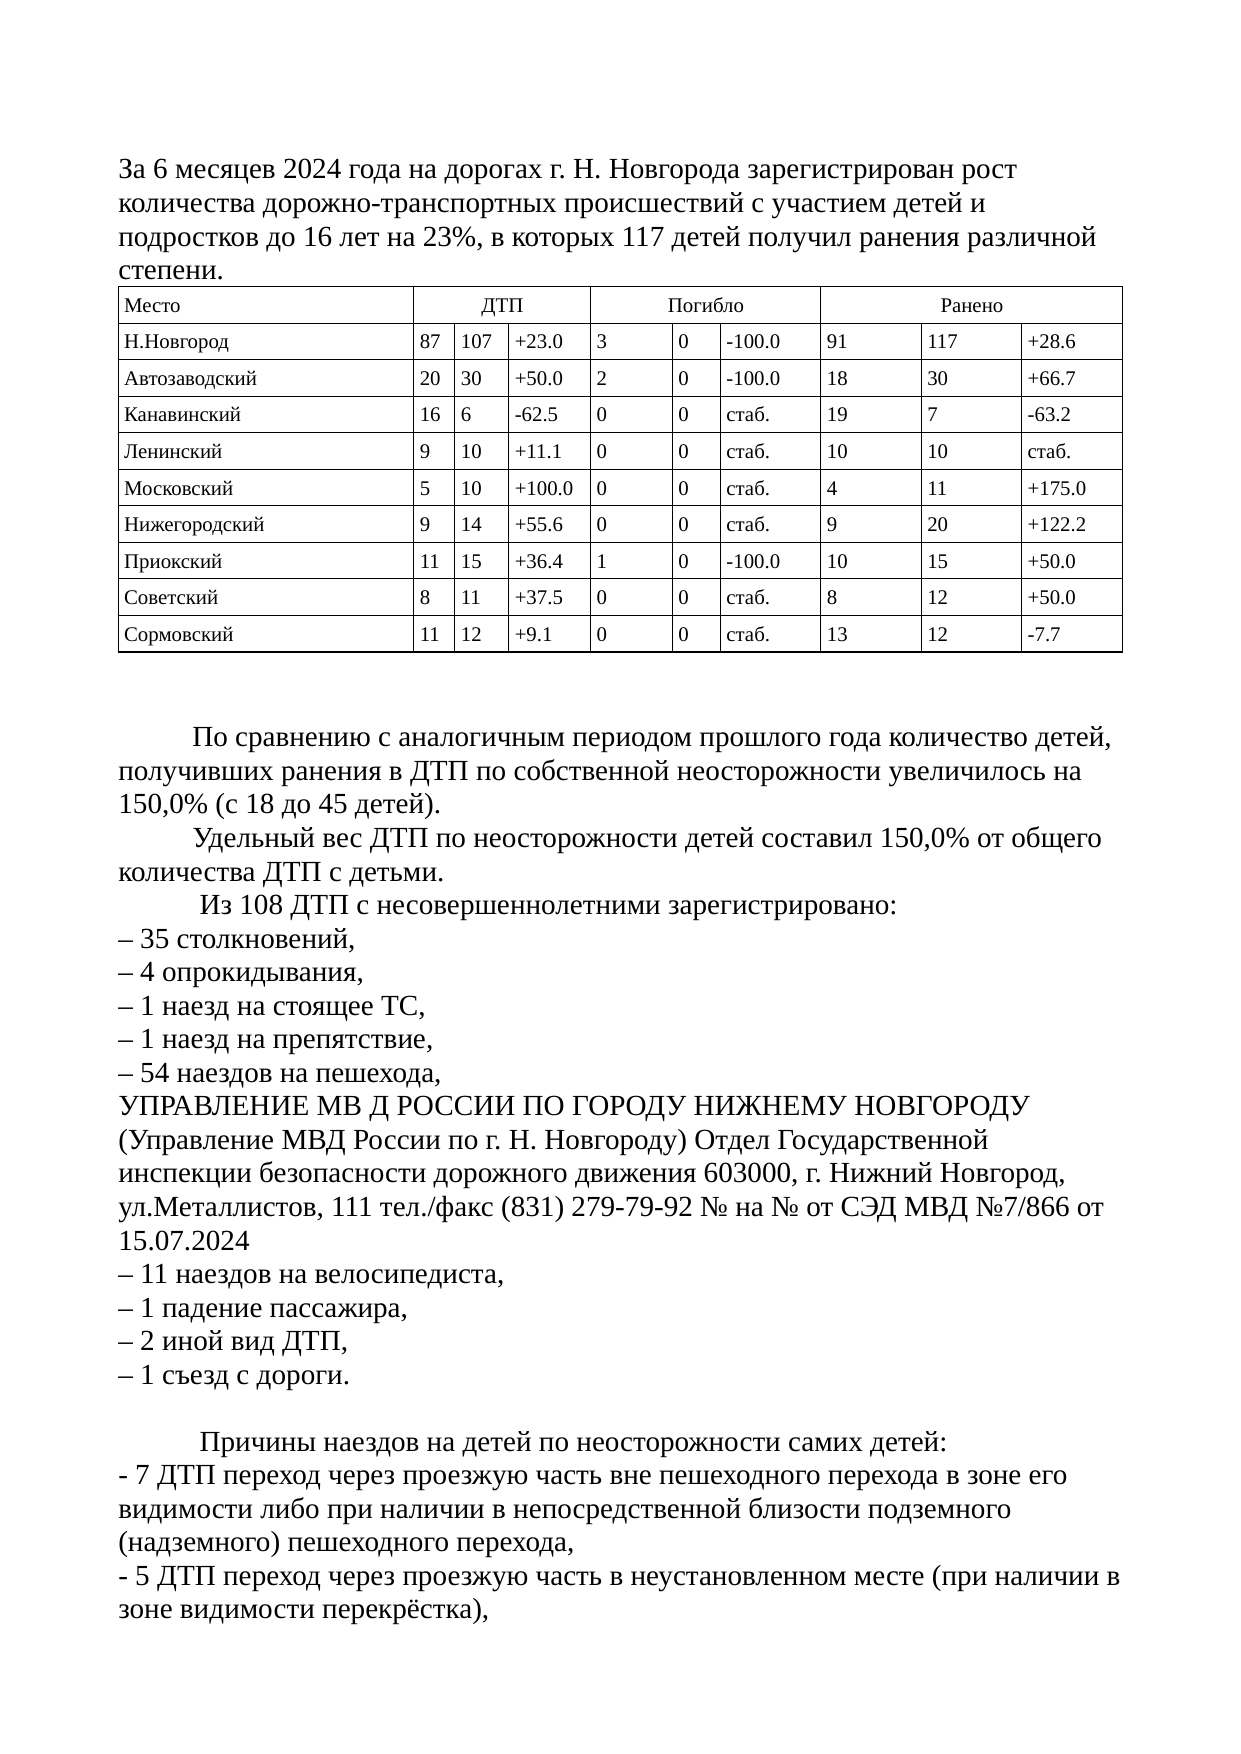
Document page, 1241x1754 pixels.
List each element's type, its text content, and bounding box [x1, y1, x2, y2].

table_cell 6 [455, 397, 508, 432]
text – 1 падение пассажира, [118, 1290, 1122, 1323]
table_cell 11 [922, 470, 1021, 505]
table_cell 16 [414, 397, 454, 432]
table_cell 10 [821, 433, 921, 469]
text Причины наездов на детей по неосторожности самих детей: [118, 1424, 1122, 1457]
text - 5 ДТП переход через проезжую часть в неустановленном месте (при наличии в зоне видимости перекрёстка), [118, 1558, 1122, 1625]
table_cell +55.6 [509, 506, 590, 542]
text – 4 опрокидывания, [118, 954, 1122, 988]
table_cell 1 [591, 543, 672, 578]
table_cell 0 [673, 360, 720, 396]
table_cell +37.5 [509, 579, 590, 615]
table_cell +11.1 [509, 433, 590, 469]
table_cell +122.2 [1022, 506, 1122, 542]
table_cell 30 [922, 360, 1021, 396]
table_cell +9.1 [509, 616, 590, 651]
table_cell 9 [821, 506, 921, 542]
table_cell 11 [414, 543, 454, 578]
table_cell 87 [414, 324, 454, 359]
table_cell 0 [591, 433, 672, 469]
table_cell -63.2 [1022, 397, 1122, 432]
table_cell 91 [821, 324, 921, 359]
table_cell 19 [821, 397, 921, 432]
table_cell 30 [455, 360, 508, 396]
table_cell Канавинский [119, 397, 413, 432]
table_cell +175.0 [1022, 470, 1122, 505]
table_cell Ленинский [119, 433, 413, 469]
text – 35 столкновений, [118, 921, 1122, 954]
text – 11 наездов на велосипедиста, [118, 1256, 1122, 1290]
table_cell стаб. [721, 433, 820, 469]
table_header Место [119, 287, 413, 322]
table_cell 0 [673, 579, 720, 615]
table_cell +36.4 [509, 543, 590, 578]
text – 2 иной вид ДТП, [118, 1323, 1122, 1357]
table_cell стаб. [721, 579, 820, 615]
table_cell 15 [455, 543, 508, 578]
table_cell 10 [455, 433, 508, 469]
table_cell стаб. [721, 506, 820, 542]
table_cell 0 [673, 616, 720, 651]
table_header Ранено [821, 287, 1122, 322]
table_cell 5 [414, 470, 454, 505]
table_cell 0 [673, 543, 720, 578]
table_cell -100.0 [721, 324, 820, 359]
table_cell 0 [673, 506, 720, 542]
table_cell стаб. [1022, 433, 1122, 469]
table_cell 117 [922, 324, 1021, 359]
table_cell +50.0 [509, 360, 590, 396]
table_cell 8 [821, 579, 921, 615]
text – 54 наездов на пешехода, [118, 1055, 1122, 1088]
text УПРАВЛЕНИЕ МВ Д РОССИИ ПО ГОРОДУ НИЖНЕМУ НОВГОРОДУ (Управление МВД России по г. Н. Новгороду) Отдел Государственной инспекции безопасности дорожного движения 603000, г. Нижний Новгород, ул.Металлистов, 111 тел./факс (831) 279-79-92 № на № от СЭД МВД №7/866 от 15.07.2024 [118, 1088, 1122, 1256]
table_cell -100.0 [721, 543, 820, 578]
table_header ДТП [414, 287, 590, 322]
table_cell 4 [821, 470, 921, 505]
text По сравнению с аналогичным периодом прошлого года количество детей, получивших ранения в ДТП по собственной неосторожности увеличилось на 150,0% (с 18 до 45 детей). [118, 719, 1122, 820]
table_cell 0 [591, 506, 672, 542]
text - 7 ДТП переход через проезжую часть вне пешеходного перехода в зоне его видимости либо при наличии в непосредственной близости подземного (надземного) пешеходного перехода, [118, 1457, 1122, 1558]
table_cell -7.7 [1022, 616, 1122, 651]
table_cell 3 [591, 324, 672, 359]
table_cell 7 [922, 397, 1021, 432]
table_cell 12 [455, 616, 508, 651]
table_cell +50.0 [1022, 579, 1122, 615]
table_cell 10 [455, 470, 508, 505]
table_cell +28.6 [1022, 324, 1122, 359]
table_cell 11 [414, 616, 454, 651]
table_cell +23.0 [509, 324, 590, 359]
table_cell стаб. [721, 397, 820, 432]
table_cell 0 [673, 324, 720, 359]
table_cell +50.0 [1022, 543, 1122, 578]
text За 6 месяцев 2024 года на дорогах г. Н. Новгорода зарегистрирован рост количества дорожно-транспортных происшествий с участием детей и подростков до 16 лет на 23%, в которых 117 детей получил ранения различной степени. [118, 152, 1122, 286]
table_cell 107 [455, 324, 508, 359]
table_cell 11 [455, 579, 508, 615]
table_cell 12 [922, 579, 1021, 615]
table_cell 14 [455, 506, 508, 542]
table_cell 0 [591, 470, 672, 505]
table_cell +66.7 [1022, 360, 1122, 396]
table_cell 0 [673, 397, 720, 432]
table_cell +100.0 [509, 470, 590, 505]
table_cell 0 [673, 470, 720, 505]
table_cell Советский [119, 579, 413, 615]
table_cell -100.0 [721, 360, 820, 396]
table_cell -62.5 [509, 397, 590, 432]
table_cell 20 [922, 506, 1021, 542]
table_cell 10 [821, 543, 921, 578]
table_cell 9 [414, 506, 454, 542]
table_cell 0 [673, 433, 720, 469]
text – 1 наезд на стоящее ТС, [118, 988, 1122, 1021]
table_cell Нижегородский [119, 506, 413, 542]
table_cell 8 [414, 579, 454, 615]
table_cell Приокский [119, 543, 413, 578]
text Удельный вес ДТП по неосторожности детей составил 150,0% от общего количества ДТП с детьми. [118, 820, 1122, 887]
text – 1 съезд с дороги. [118, 1357, 1122, 1390]
table_cell 18 [821, 360, 921, 396]
table_cell 0 [591, 616, 672, 651]
table_cell 2 [591, 360, 672, 396]
text – 1 наезд на препятствие, [118, 1021, 1122, 1055]
table_cell 0 [591, 397, 672, 432]
table_cell Автозаводский [119, 360, 413, 396]
table_cell 10 [922, 433, 1021, 469]
table_cell 9 [414, 433, 454, 469]
table_header Погибло [591, 287, 820, 322]
table_cell 15 [922, 543, 1021, 578]
table_cell Московский [119, 470, 413, 505]
table_cell стаб. [721, 616, 820, 651]
table_cell Сормовский [119, 616, 413, 651]
table_cell стаб. [721, 470, 820, 505]
text Из 108 ДТП с несовершеннолетними зарегистрировано: [118, 887, 1122, 921]
table_cell Н.Новгород [119, 324, 413, 359]
table_cell 20 [414, 360, 454, 396]
table_cell 0 [591, 579, 672, 615]
table_cell 13 [821, 616, 921, 651]
table_cell 12 [922, 616, 1021, 651]
